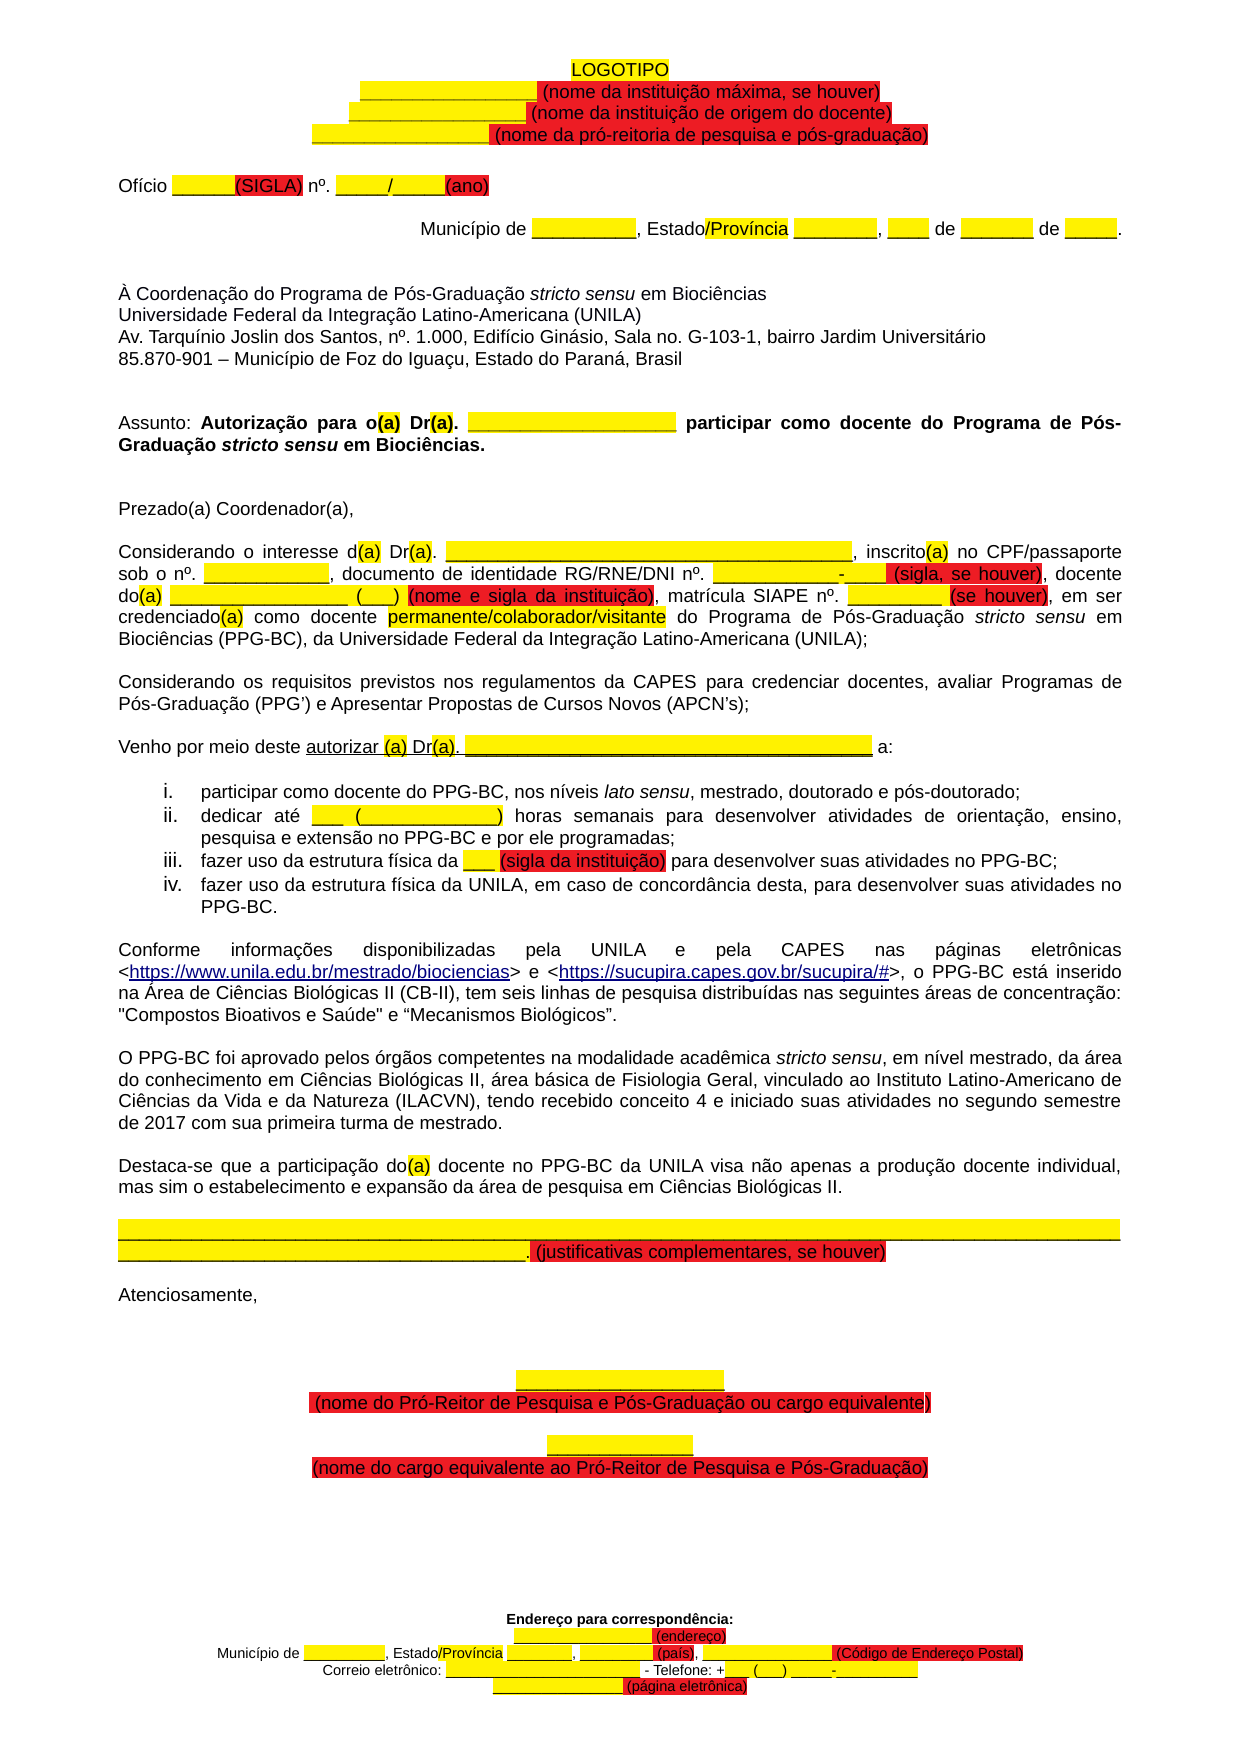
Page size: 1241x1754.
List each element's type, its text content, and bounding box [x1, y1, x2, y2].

text Considerando os requisitos previstos nos regulamentos da CAPES para credenciar docentes, avaliar Programas de Pós-Graduação (PPG’) e Apresentar Propostas de Cursos Novos (APCN’s); [118, 671, 1122, 714]
text Município de __________, Estado/Província ________, ____ de _______ de _____. [118, 218, 1122, 239]
text Atenciosamente, [118, 1284, 1122, 1306]
text Universidade Federal da Integração Latino-Americana (UNILA) [118, 304, 1122, 326]
text O PPG-BC foi aprovado pelos órgãos competentes na modalidade acadêmica stricto sensu, em nível mestrado, da área do conhecimento em Ciências Biológicas II, área básica de Fisiologia Geral, vinculado ao Instituto Latino-Americano de Ciências da Vida e da Natureza (ILACVN), tendo recebido conceito 4 e iniciado suas atividades no segundo semestre de 2017 com sua primeira turma de mestrado. [118, 1047, 1122, 1133]
text Assunto: Autorização para o(a) Dr(a). ____________________ participar como docente do Programa de Pós-Graduação stricto sensu em Biociências. [118, 412, 1122, 455]
text Conforme informações disponibilizadas pela UNILA e pela CAPES nas páginas eletrônicas <https://www.unila.edu.br/mestrado/biociencias> e <https://sucupira.capes.gov.br/sucupira/#>, o PPG-BC está inserido na Área de Ciências Biológicas II (CB-II), tem seis linhas de pesquisa distribuídas nas seguintes áreas de concentração: "Compostos Bioativos e Saúde" e “Mecanismos Biológicos”. [118, 939, 1122, 1025]
text Venho por meio deste autorizar (a) Dr(a). _______________________________________ a: [118, 735, 1122, 757]
text Considerando o interesse d(a) Dr(a). _______________________________________, inscrito(a) no CPF/passaporte sob o nº. ____________, documento de identidade RG/RNE/DNI nº. ____________-____ (sigla, se houver), docente do(a) _________________ (___) (nome e sigla da instituição), matrícula SIAPE nº. _________ (se houver), em ser credenciado(a) como docente permanente/colaborador/visitante do Programa de Pós-Graduação stricto sensu em Biociências (PPG-BC), da Universidade Federal da Integração Latino-Americana (UNILA); [118, 541, 1122, 649]
text ______________ [118, 1435, 1122, 1457]
text Ofício ______(SIGLA) nº. _____/_____(ano) [118, 175, 1122, 196]
list participar como docente do PPG-BC, nos níveis lato sensu, mestrado, doutorado e pós-doutorado; [163, 778, 1122, 802]
text 85.870-901 – Município de Foz do Iguaçu, Estado do Paraná, Brasil [118, 347, 1122, 369]
text Av. Tarquínio Joslin dos Santos, nº. 1.000, Edifício Ginásio, Sala no. G-103-1, bairro Jardim Universitário [118, 326, 1122, 347]
text (nome do cargo equivalente ao Pró-Reitor de Pesquisa e Pós-Graduação) [118, 1457, 1122, 1478]
text Destaca-se que a participação do(a) docente no PPG-BC da UNILA visa não apenas a produção docente individual, mas sim o estabelecimento e expansão da área de pesquisa em Ciências Biológicas II. [118, 1155, 1122, 1198]
list fazer uso da estrutura física da UNILA, em caso de concordância desta, para desenvolver suas atividades no PPG-BC. [163, 872, 1122, 917]
list fazer uso da estrutura física da ___ (sigla da instituição) para desenvolver suas atividades no PPG-BC; [163, 848, 1122, 872]
text ____________________ [118, 1370, 1122, 1392]
text (nome do Pró-Reitor de Pesquisa e Pós-Graduação ou cargo equivalente) [118, 1392, 1122, 1413]
text _______________________________________________________________________________________________________________________________________. (justificativas complementares, se houver) [118, 1219, 1122, 1262]
text À Coordenação do Programa de Pós-Graduação stricto sensu em Biociências [118, 283, 1122, 304]
text Prezado(a) Coordenador(a), [118, 498, 1122, 520]
list dedicar até ___ (_____________) horas semanais para desenvolver atividades de orientação, ensino, pesquisa e extensão no PPG-BC e por ele programadas; [163, 802, 1122, 848]
